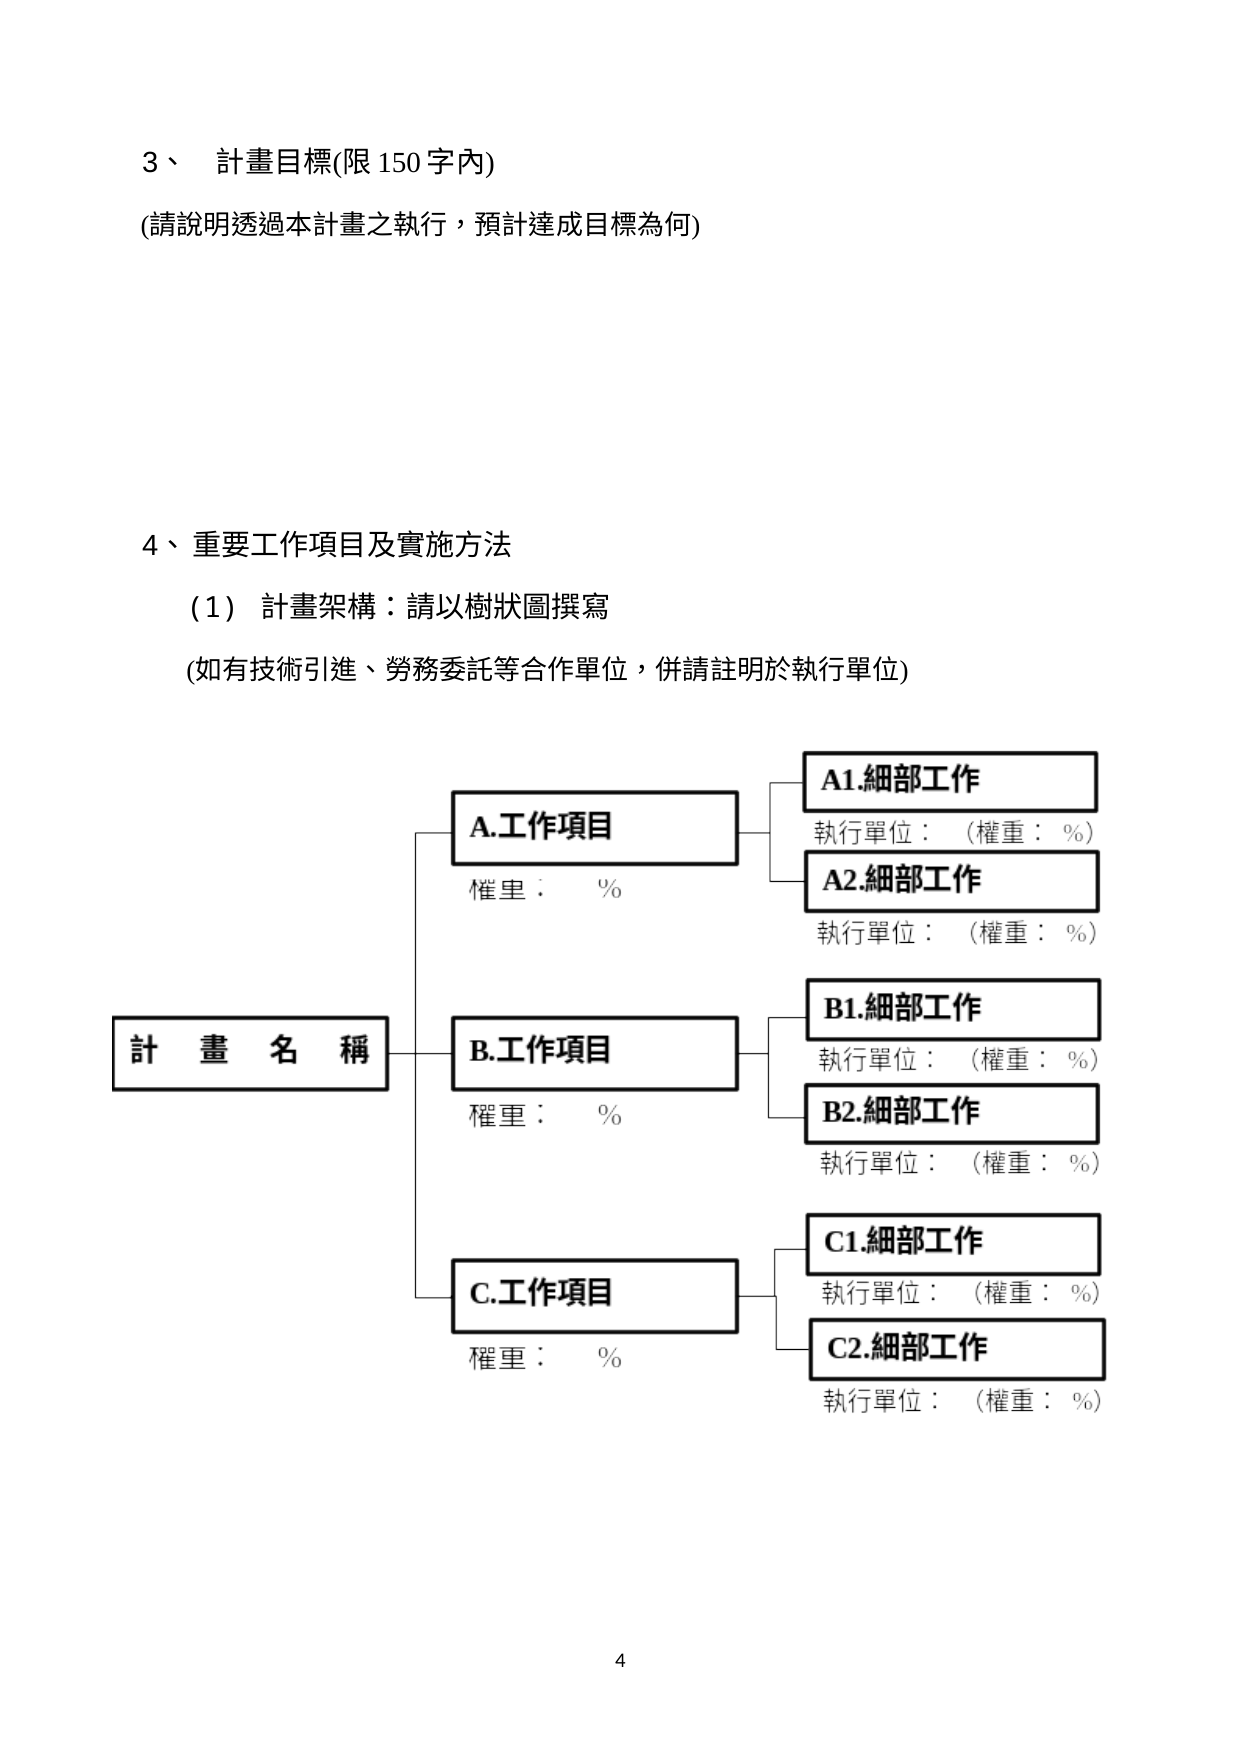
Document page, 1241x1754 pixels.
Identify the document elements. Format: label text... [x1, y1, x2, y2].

list 重要工作項目及實施方法 [142, 501, 1128, 563]
text (如有技術引進、勞務委託等合作單位，併請註明於執行單位) [186, 626, 1128, 688]
list 計畫目標(限150字內) [142, 118, 1128, 181]
list 計畫架構：請以樹狀圖撰寫 [186, 563, 1128, 626]
text (請說明透過本計畫之執行，預計達成目標為何) [140, 181, 1128, 243]
